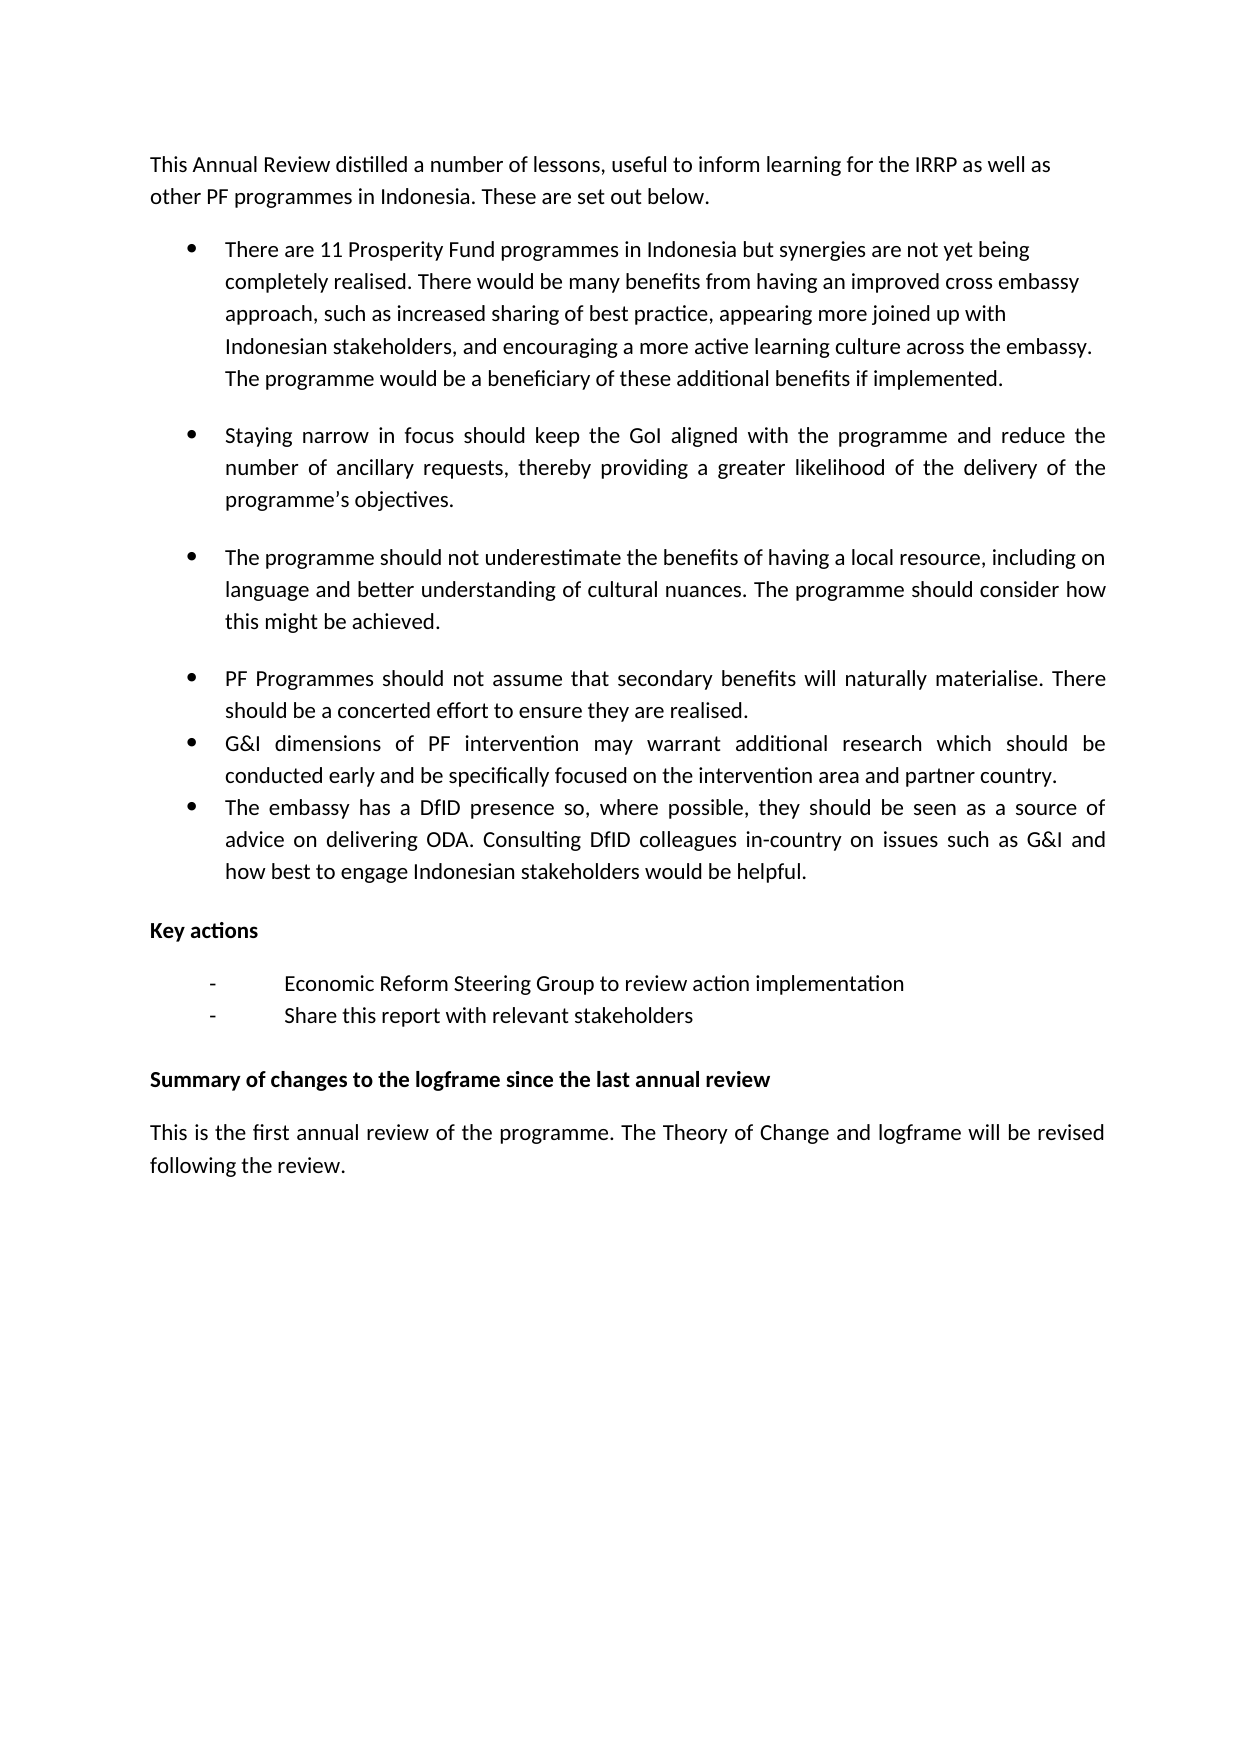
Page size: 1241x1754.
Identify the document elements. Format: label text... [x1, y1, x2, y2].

text This Annual Review distilled a number of lessons, useful to inform learning for the IRRP as well as other PF programmes in Indonesia. These are set out below. [150, 150, 1107, 210]
list G&I dimensions of PF intervention may warrant additional research which should be conducted early and be specifically focused on the intervention area and partner country. [187, 729, 1107, 789]
list There are 11 Prosperity Fund programmes in Indonesia but synergies are not yet being completely realised. There would be many benefits from having an improved cross embassy approach, such as increased sharing of best practice, appearing more joined up with Indonesian stakeholders, and encouraging a more active learning culture across the embassy. The programme would be a beneficiary of these additional benefits if implemented. [187, 235, 1107, 392]
list The programme should not underestimate the benefits of having a local resource, including on language and better understanding of cultural nuances. The programme should consider how this might be achieved. [187, 543, 1107, 635]
list Share this report with relevant stakeholders [209, 1001, 1107, 1029]
text Summary of changes to the logframe since the last annual review [150, 1066, 1107, 1093]
list The embassy has a DfID presence so, where possible, they should be seen as a source of advice on delivering ODA. Consulting DfID colleagues in-country on issues such as G&I and how best to engage Indonesian stakeholders would be helpful. [187, 793, 1107, 885]
list Staying narrow in focus should keep the GoI aligned with the programme and reduce the number of ancillary requests, thereby providing a greater likelihood of the delivery of the programme’s objectives. [187, 421, 1107, 513]
list Economic Reform Steering Group to review action implementation [209, 969, 1107, 997]
list PF Programmes should not assume that secondary benefits will naturally materialise. There should be a concerted effort to ensure they are realised. [187, 664, 1107, 724]
text Key actions [150, 916, 1107, 944]
text This is the first annual review of the programme. The Theory of Change and logframe will be revised following the review. [150, 1118, 1107, 1179]
